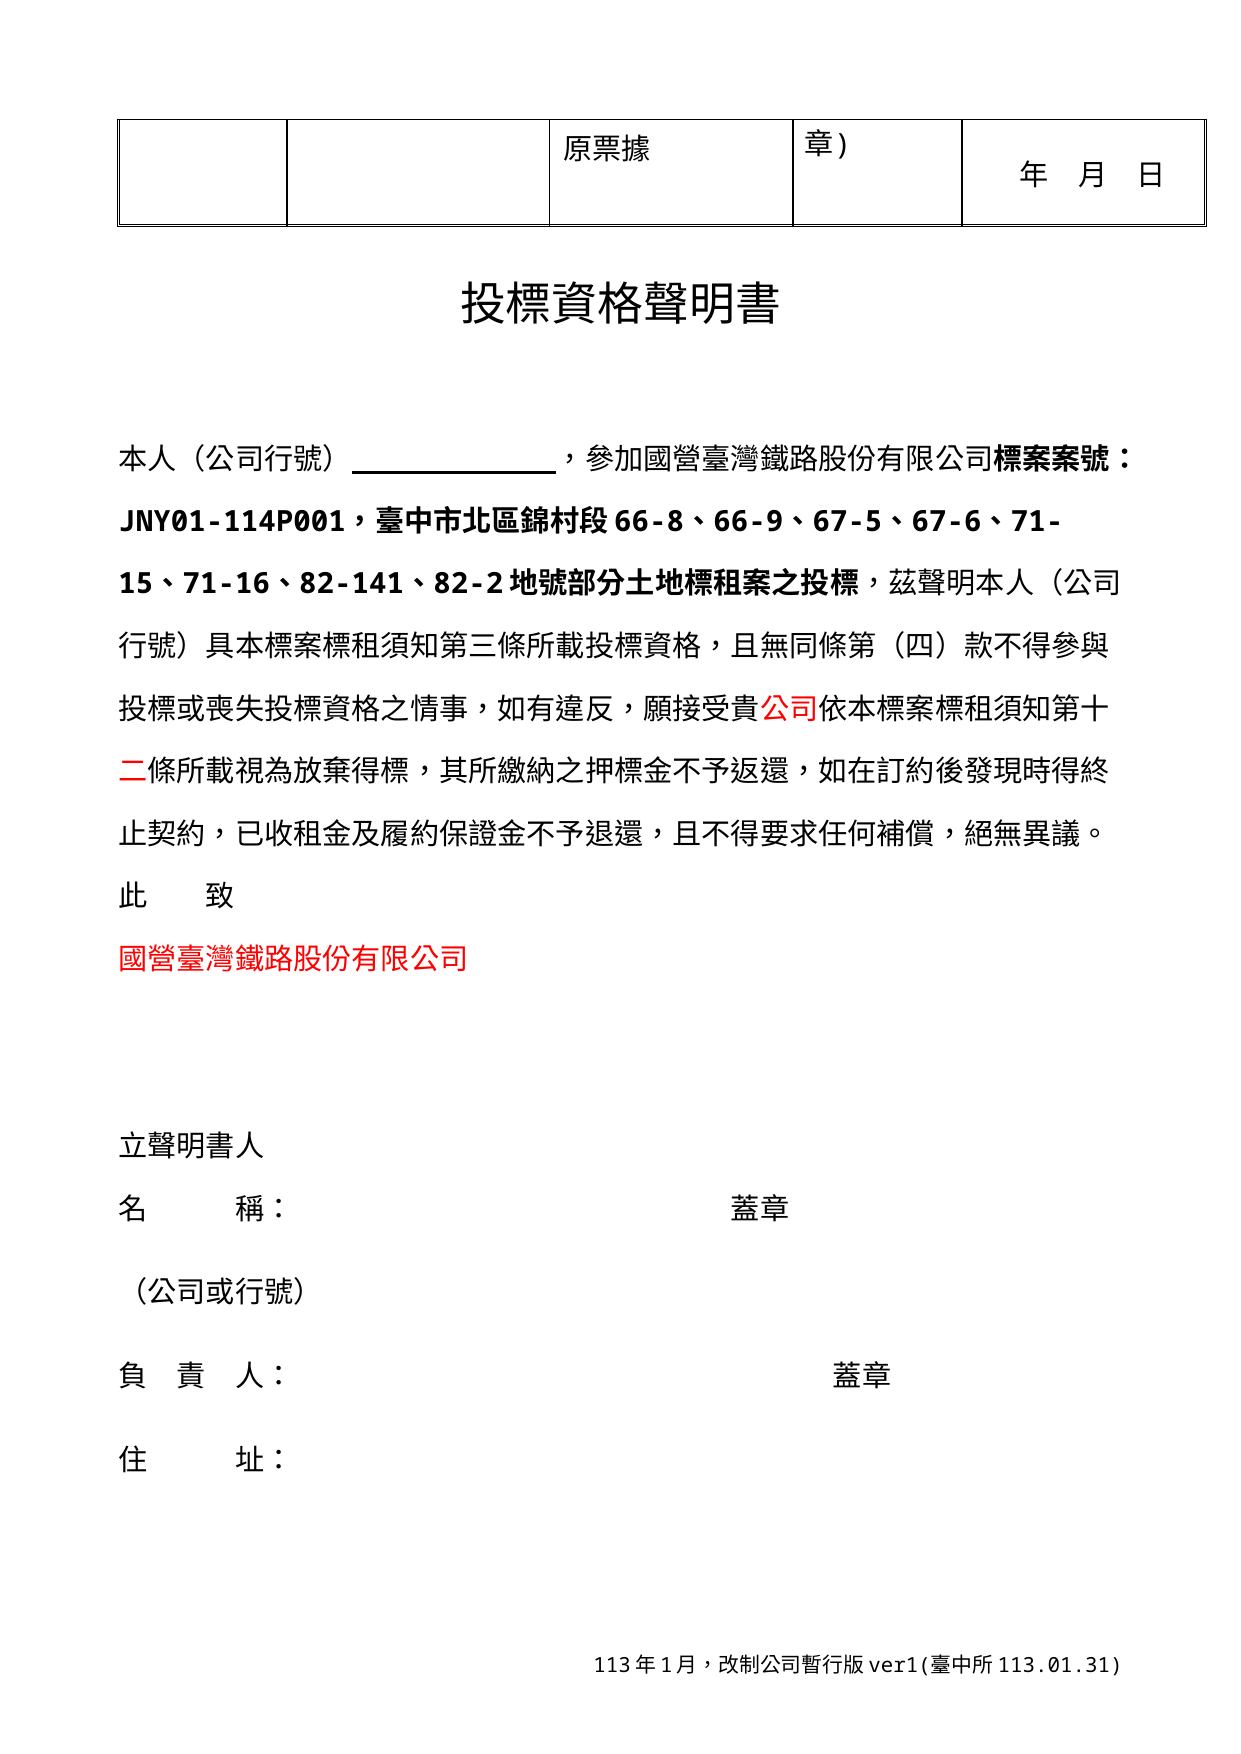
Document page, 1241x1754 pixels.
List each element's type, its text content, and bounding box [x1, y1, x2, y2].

text 立聲明書人 [118, 1102, 1122, 1165]
table_cell 原票據 [550, 120, 792, 224]
text 本人（公司行號） ，參加國營臺灣鐵路股份有限公司標案案號：JNY01-114P001，臺中市北區錦村段66-8、66-9、67-5、67-6、71-15、71-16、82-141、82-2地號部分土地標租案之投標，茲聲明本人（公司行號）具本標案標租須知第三條所載投標資格，且無同條第（四）款不得參與投標或喪失投標資格之情事，如有違反，願接受貴公司依本標案標租須知第十二條所載視為放棄得標，其所繳納之押標金不予返還，如在訂約後發現時得終止契約，已收租金及履約保證金不予退還，且不得要求任何補償，絕無異議。 [118, 415, 1122, 852]
text （公司或行號） [118, 1248, 1122, 1311]
table_cell 年 月 日 [963, 120, 1204, 224]
text 名 稱： 蓋章 [118, 1165, 1122, 1227]
text 國營臺灣鐵路股份有限公司 [118, 915, 1122, 977]
table_cell [288, 120, 549, 224]
text 住 址： [118, 1416, 1122, 1478]
text 此 致 [118, 852, 1122, 915]
text 投標資格聲明書 [118, 227, 1122, 352]
table_cell 章) [794, 120, 961, 224]
table_cell [120, 120, 286, 224]
text 負 責 人： 蓋章 [118, 1332, 1122, 1394]
